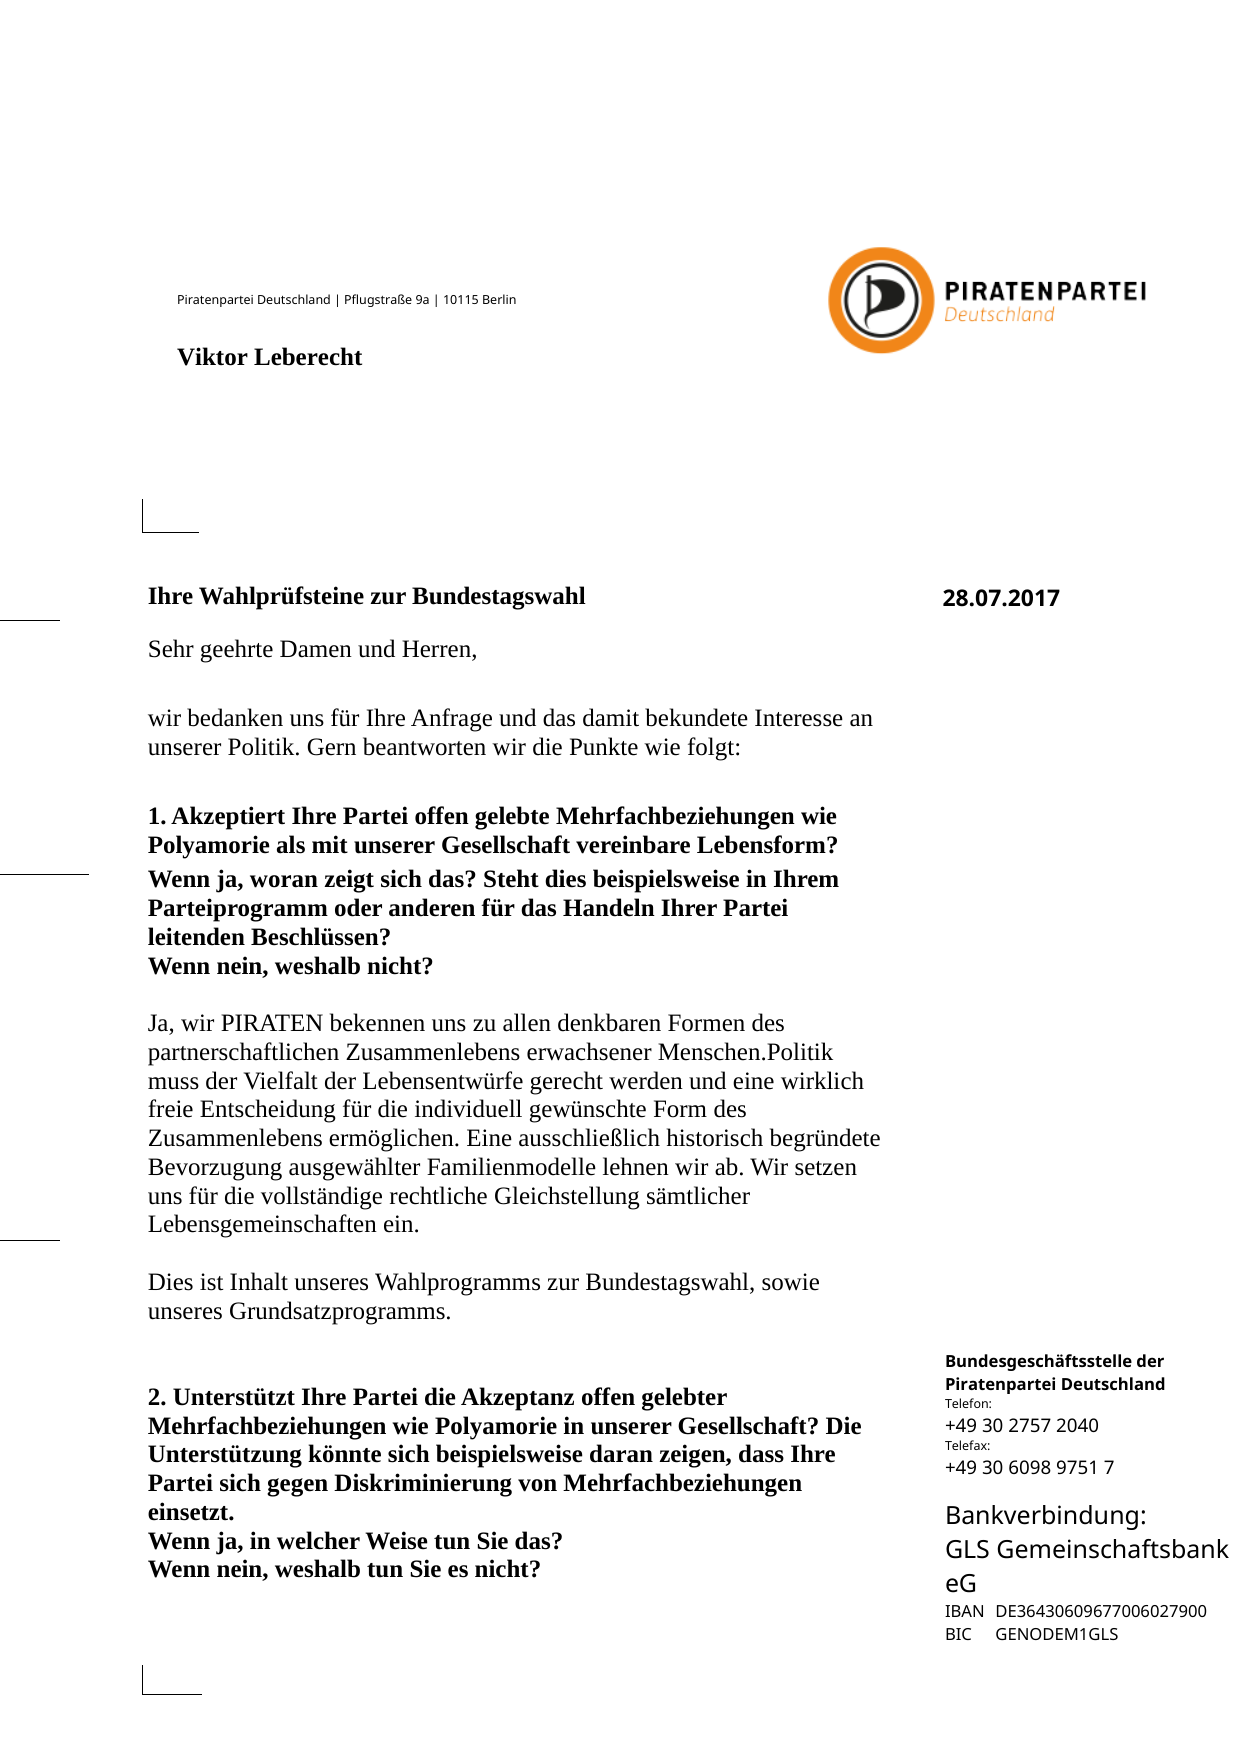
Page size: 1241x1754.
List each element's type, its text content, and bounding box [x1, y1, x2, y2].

text Ja, wir PIRATEN bekennen uns zu allen denkbaren Formen des partnerschaftlichen Zusammenlebens erwachsener Menschen.Politik muss der Vielfalt der Lebensentwürfe gerecht werden und eine wirklich freie Entscheidung für die individuell gewünschte Form des Zusammenlebens ermöglichen. Eine ausschließlich historisch begründete Bevorzugung ausgewählter Familienmodelle lehnen wir ab. Wir setzen uns für die vollständige rechtliche Gleichstellung sämtlicher Lebensgemeinschaften ein. [148, 1008, 886, 1238]
picture [822, 241, 1241, 361]
text 1. Akzeptiert Ihre Partei offen gelebte Mehrfachbeziehungen wie Polyamorie als mit unserer Gesellschaft vereinbare Lebensform? [148, 801, 886, 859]
text wir bedanken uns für Ihre Anfrage und das damit bekundete Interesse an unserer Politik. Gern beantworten wir die Punkte wie folgt: [148, 703, 886, 761]
text Wenn nein, weshalb tun Sie es nicht? [148, 1554, 886, 1583]
text Wenn ja, woran zeigt sich das? Steht dies beispielsweise in Ihrem Parteiprogramm oder anderen für das Handeln Ihrer Partei leitenden Beschlüssen? [148, 864, 886, 951]
text 2. Unterstützt Ihre Partei die Akzeptanz offen gelebter Mehrfachbeziehungen wie Polyamorie in unserer Gesellschaft? Die Unterstützung könnte sich beispielsweise daran zeigen, dass Ihre Partei sich gegen Diskriminierung von Mehrfachbeziehungen einsetzt. [148, 1382, 886, 1526]
text Dies ist Inhalt unseres Wahlprogramms zur Bundestagswahl, sowie unseres Grundsatzprogramms. [148, 1267, 886, 1324]
text Wenn ja, in welcher Weise tun Sie das? [148, 1526, 886, 1554]
text Sehr geehrte Damen und Herren, [148, 634, 886, 662]
text Wenn nein, weshalb nicht? [148, 951, 886, 979]
